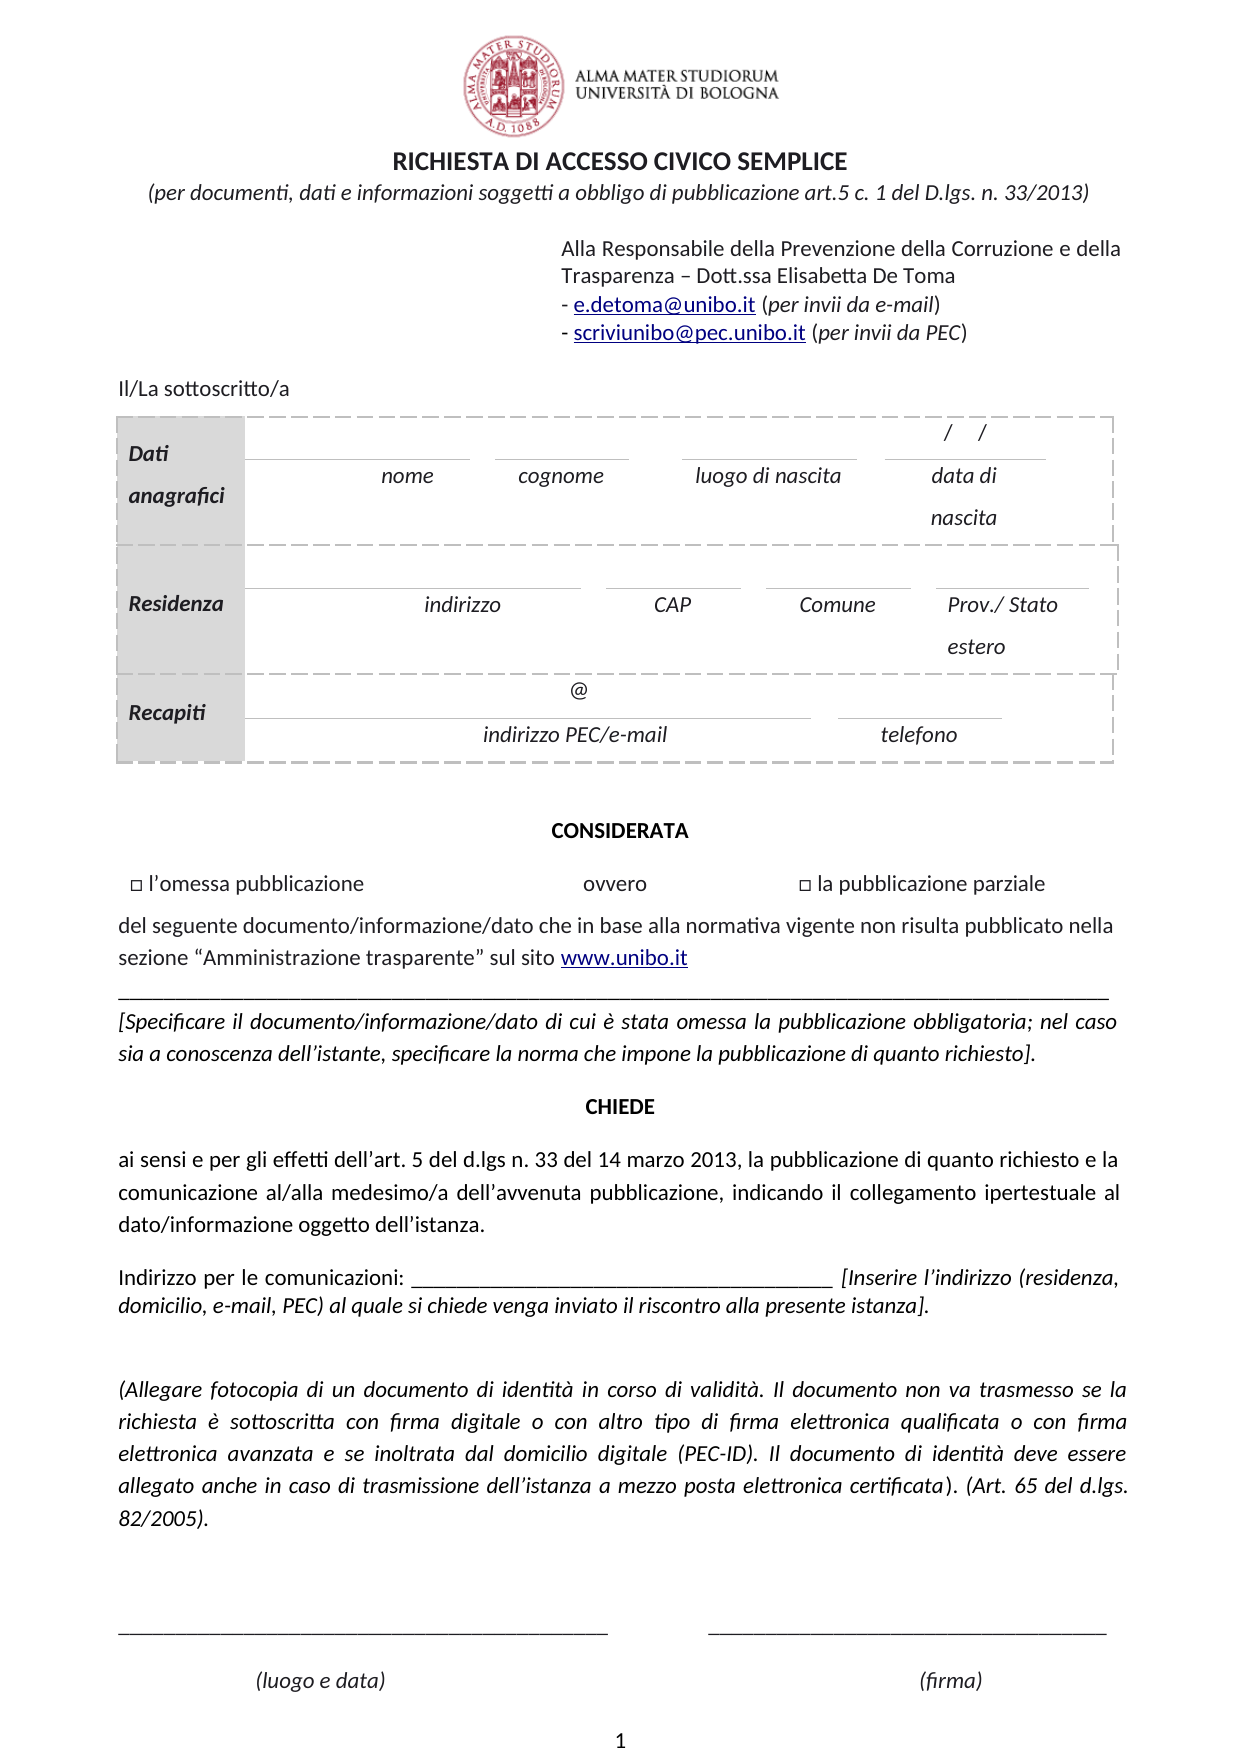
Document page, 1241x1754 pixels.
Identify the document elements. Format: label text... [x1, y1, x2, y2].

table_header [347, 416, 470, 459]
text ai sensi e per gli effetti dell’art. 5 del d.lgs n. 33 del 14 marzo 2013, la pubblicazione di quanto richiesto e la comunicazione al/alla medesimo/a dell’avvenuta pubblicazione, indicando il collegamento ipertestuale al dato/informazione oggetto dell’istanza. [118, 1146, 1122, 1238]
table_cell indirizzo PEC/e-mail [347, 719, 811, 761]
table_cell [606, 544, 741, 588]
table_header / / [885, 416, 1046, 459]
table_header [857, 416, 884, 459]
table_cell [936, 544, 1088, 588]
table_cell [1089, 588, 1118, 673]
table_cell [811, 673, 838, 718]
table_cell [857, 459, 884, 544]
table_header [495, 416, 629, 459]
table_cell luogo di nascita [682, 460, 857, 544]
table_cell nome [347, 460, 470, 544]
text (luogo e data) (firma) [118, 1666, 1122, 1694]
table_cell [811, 718, 838, 761]
table_cell [838, 673, 1002, 718]
table_cell [245, 719, 347, 761]
table_cell [1113, 673, 1125, 718]
table_cell [1118, 544, 1125, 588]
table_cell [581, 544, 606, 588]
text (per documenti, dati e informazioni soggetti a obbligo di pubblicazione art.5 c. 1 del D.lgs. n. 33/2013) [118, 178, 1122, 206]
table_cell [741, 588, 766, 673]
table_header [1046, 416, 1113, 459]
text CONSIDERATA [118, 817, 1122, 844]
text ___________________________________________ ___________________________________ [118, 1610, 1122, 1638]
table_cell [581, 588, 606, 673]
table_cell [629, 459, 654, 544]
table_cell [245, 544, 347, 588]
table_cell [741, 544, 766, 588]
table_cell [1002, 718, 1113, 761]
table_header [1113, 416, 1125, 459]
table_cell @ [347, 673, 811, 718]
table_cell [911, 544, 936, 588]
text RICHIESTA DI ACCESSO CIVICO SEMPLICE [118, 144, 1122, 178]
table_header □ l’omessa pubblicazione [118, 870, 453, 911]
table_header □ la pubblicazione parziale [787, 870, 1122, 911]
table_cell Comune [766, 589, 911, 673]
table_cell indirizzo [347, 589, 581, 673]
table_cell [1002, 673, 1113, 718]
text Indirizzo per le comunicazioni: _____________________________________ [Inserire l’indirizzo (residenza, domicilio, e-mail, PEC) al quale si chiede venga inviato il riscontro alla presente istanza]. [118, 1263, 1122, 1319]
table_cell [766, 544, 911, 588]
table_cell [245, 460, 347, 544]
table_cell [1113, 718, 1125, 761]
table_cell telefono [838, 719, 1002, 761]
table_header [655, 416, 682, 459]
text (Allegare fotocopia di un documento di identità in corso di validità. Il documento non va trasmesso se la richiesta è sottoscritta con firma digitale o con altro tipo di firma elettronica qualificata o con firma elettronica avanzata e se inoltrata dal domicilio digitale (PEC-ID). Il documento di identità deve essere allegato anche in caso di trasmissione dell’istanza a mezzo posta elettronica certificata). (Art. 65 del d.lgs. 82/2005). [118, 1375, 1132, 1532]
table_header ovvero [453, 870, 787, 911]
table_header Dati anagrafici [117, 416, 245, 544]
table_cell data di nascita [885, 460, 1046, 544]
text _______________________________________________________________________________________ [Specificare il documento/informazione/dato di cui è stata omessa la pubblicazione obbligatoria; nel caso sia a conoscenza dell’istante, specificare la norma che impone la pubblicazione di quanto richiesto]. [118, 975, 1122, 1067]
text - scriviunibo@pec.unibo.it (per invii da PEC) [561, 318, 1122, 346]
table_cell Recapiti [117, 673, 245, 761]
table_cell [1113, 459, 1125, 544]
table_header [682, 416, 857, 459]
table_cell cognome [495, 460, 629, 544]
table_cell [655, 459, 682, 544]
table_cell [911, 588, 936, 673]
table_cell [1089, 544, 1118, 588]
table_cell CAP [606, 589, 741, 673]
text CHIEDE [118, 1092, 1122, 1121]
text - e.detoma@unibo.it (per invii da e-mail) [561, 290, 1122, 318]
table_header [629, 416, 654, 459]
table_cell Prov./ Stato estero [936, 589, 1088, 673]
table_cell [1046, 459, 1113, 544]
text del seguente documento/informazione/dato che in base alla normativa vigente non risulta pubblicato nella sezione “Amministrazione trasparente” sul sito www.unibo.it [118, 911, 1122, 971]
table_cell [1118, 588, 1125, 673]
table_cell [347, 544, 581, 588]
text Il/La sottoscritto/a [118, 374, 1122, 402]
text Alla Responsabile della Prevenzione della Corruzione e della Trasparenza – Dott.ssa Elisabetta De Toma [561, 234, 1122, 290]
table_header [245, 416, 347, 459]
table_header [470, 416, 495, 459]
table_cell [245, 589, 347, 673]
table_cell [245, 673, 347, 718]
table_cell Residenza [117, 544, 245, 673]
table_cell [470, 459, 495, 544]
